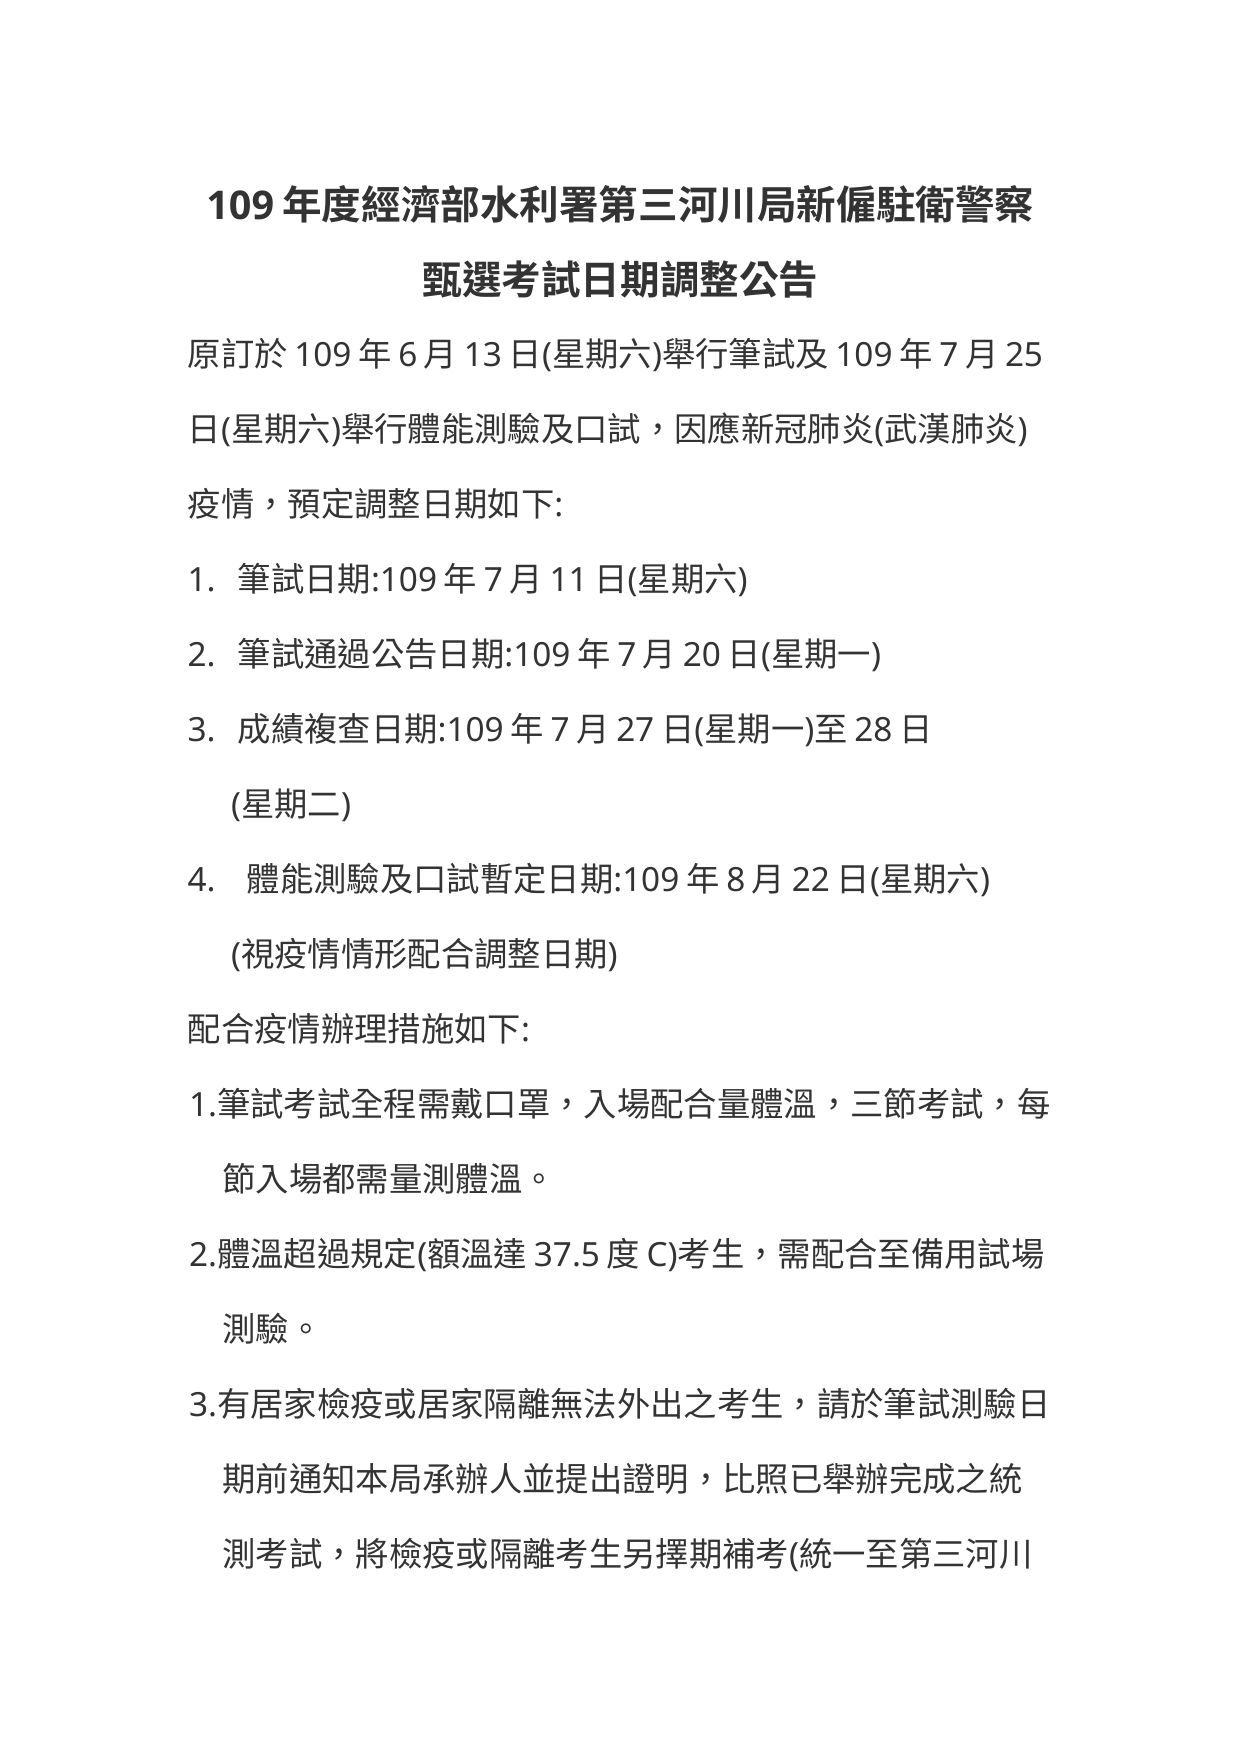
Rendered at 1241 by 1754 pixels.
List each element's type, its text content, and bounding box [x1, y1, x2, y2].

text 1.筆試考試全程需戴口罩，入場配合量體溫，三節考試，每節入場都需量測體溫。 [189, 1064, 1053, 1214]
text 配合疫情辦理措施如下: [187, 989, 1053, 1064]
text 2.體溫超過規定(額溫達37.5度C)考生，需配合至備用試場測驗。 [189, 1214, 1053, 1364]
text (視疫情情形配合調整日期) [187, 914, 1053, 989]
text 1. 筆試日期:109年7月11日(星期六) [187, 539, 1053, 614]
text 3.有居家檢疫或居家隔離無法外出之考生，請於筆試測驗日期前通知本局承辦人並提出證明，比照已舉辦完成之統測考試，將檢疫或隔離考生另擇期補考(統一至第三河川 [189, 1364, 1053, 1589]
text 2. 筆試通過公告日期:109年7月20日(星期一) [187, 614, 1053, 689]
text 4. 體能測驗及口試暫定日期:109年8月22日(星期六) [187, 839, 1053, 914]
text 109年度經濟部水利署第三河川局新僱駐衛警察甄選考試日期調整公告 [187, 164, 1053, 314]
text 原訂於109年6月13日(星期六)舉行筆試及109年7月25日(星期六)舉行體能測驗及口試，因應新冠肺炎(武漢肺炎)疫情，預定調整日期如下: [187, 314, 1053, 539]
text 3. 成績複查日期:109年7月27日(星期一)至28日 [187, 689, 1053, 764]
text (星期二) [187, 764, 1053, 839]
